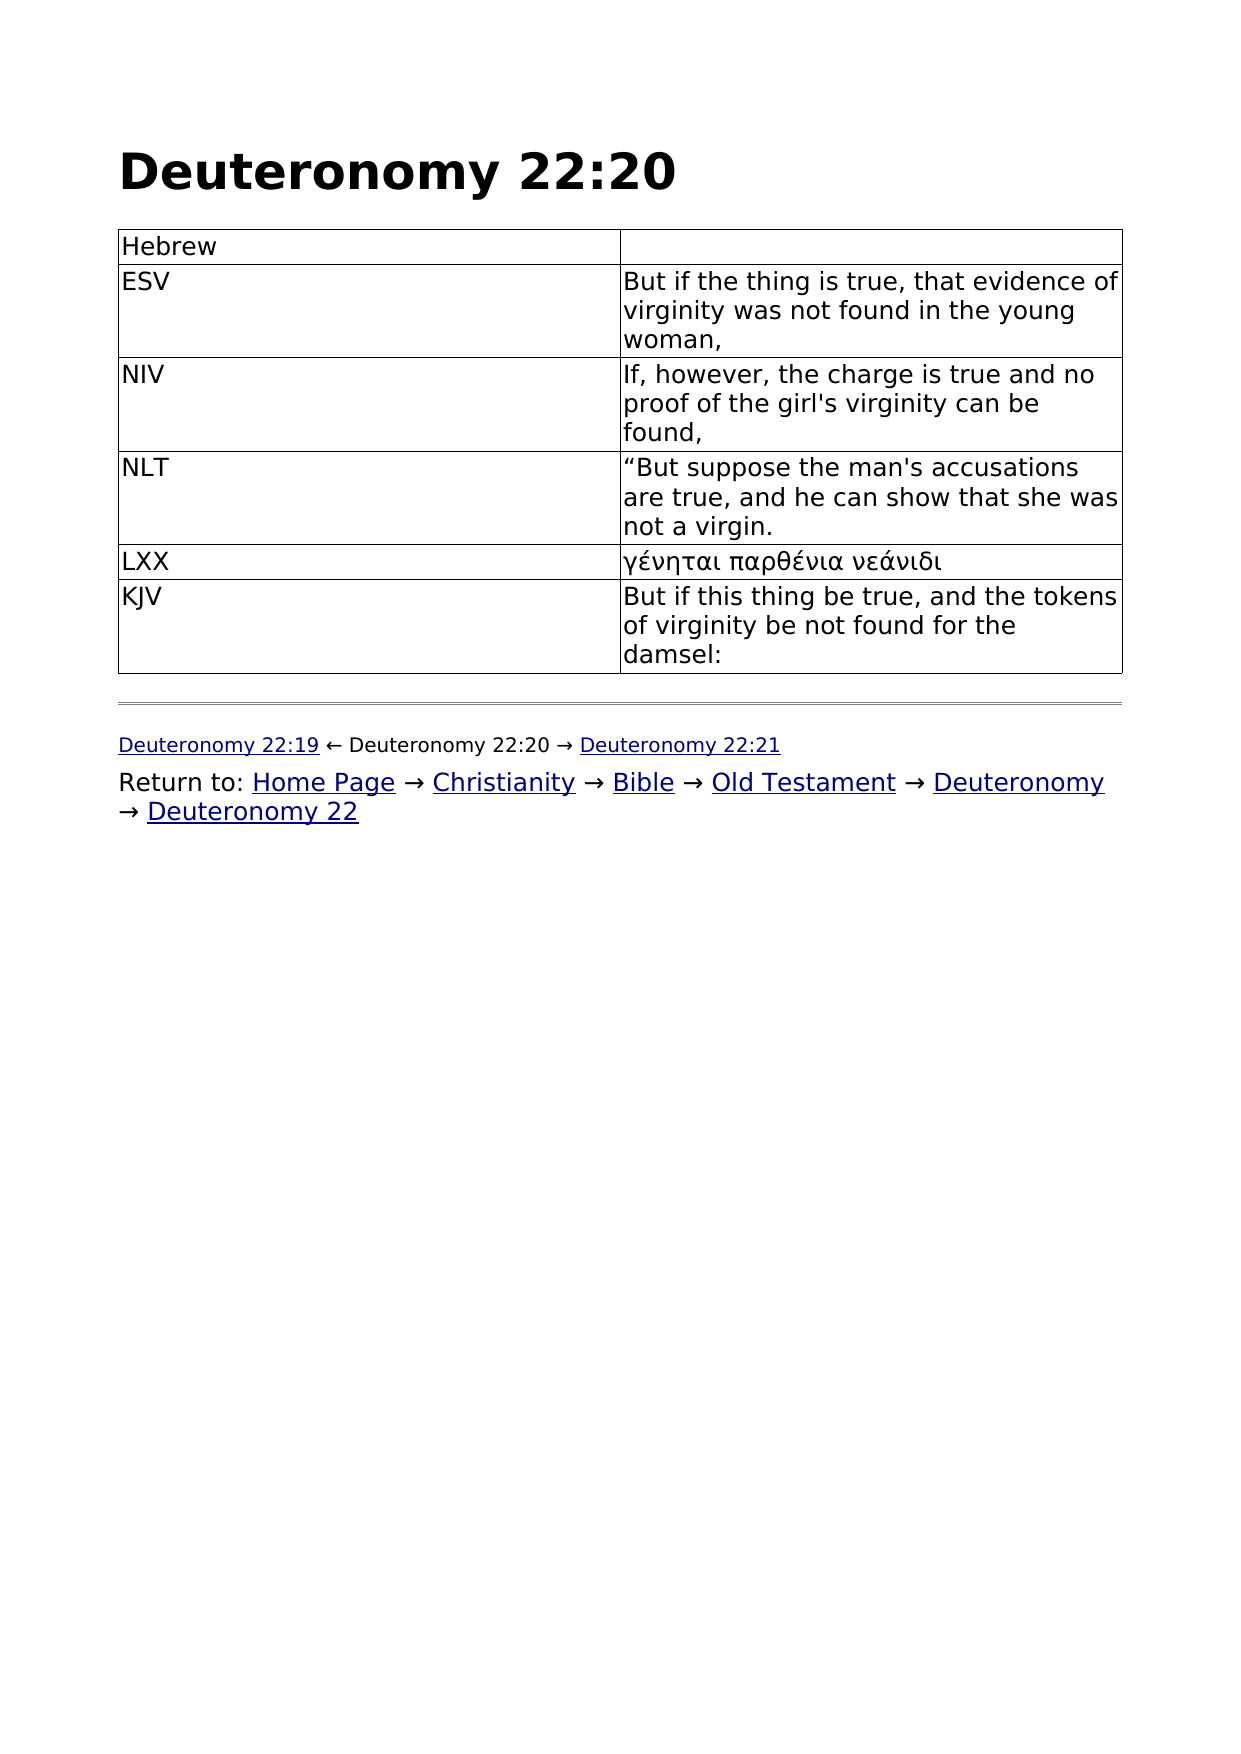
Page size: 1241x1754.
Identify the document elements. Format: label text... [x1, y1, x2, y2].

text Deuteronomy 22:19 ← Deuteronomy 22:20 → Deuteronomy 22:21 [118, 734, 1122, 768]
table_cell NLT [119, 452, 620, 544]
subtitle Deuteronomy 22:20 [118, 143, 1122, 201]
table_cell But if this thing be true, and the tokens of virginity be not found for the damsel: [621, 580, 1122, 673]
table_cell LXX [119, 545, 620, 579]
table_cell γένηται παρθένια νεάνιδι [621, 545, 1122, 579]
text Return to: Home Page → Christianity → Bible → Old Testament → Deuteronomy → Deuteronomy 22 [118, 768, 1122, 826]
table_cell If, however, the charge is true and no proof of the girl's virginity can be found, [621, 358, 1122, 451]
table_header Hebrew [119, 230, 620, 264]
table_cell NIV [119, 358, 620, 451]
table_cell ESV [119, 265, 620, 357]
table_cell But if the thing is true, that evidence of virginity was not found in the young woman, [621, 265, 1122, 357]
table_cell “But suppose the man's accusations are true, and he can show that she was not a virgin. [621, 452, 1122, 544]
table_cell KJV [119, 580, 620, 673]
table_header [621, 230, 1122, 264]
